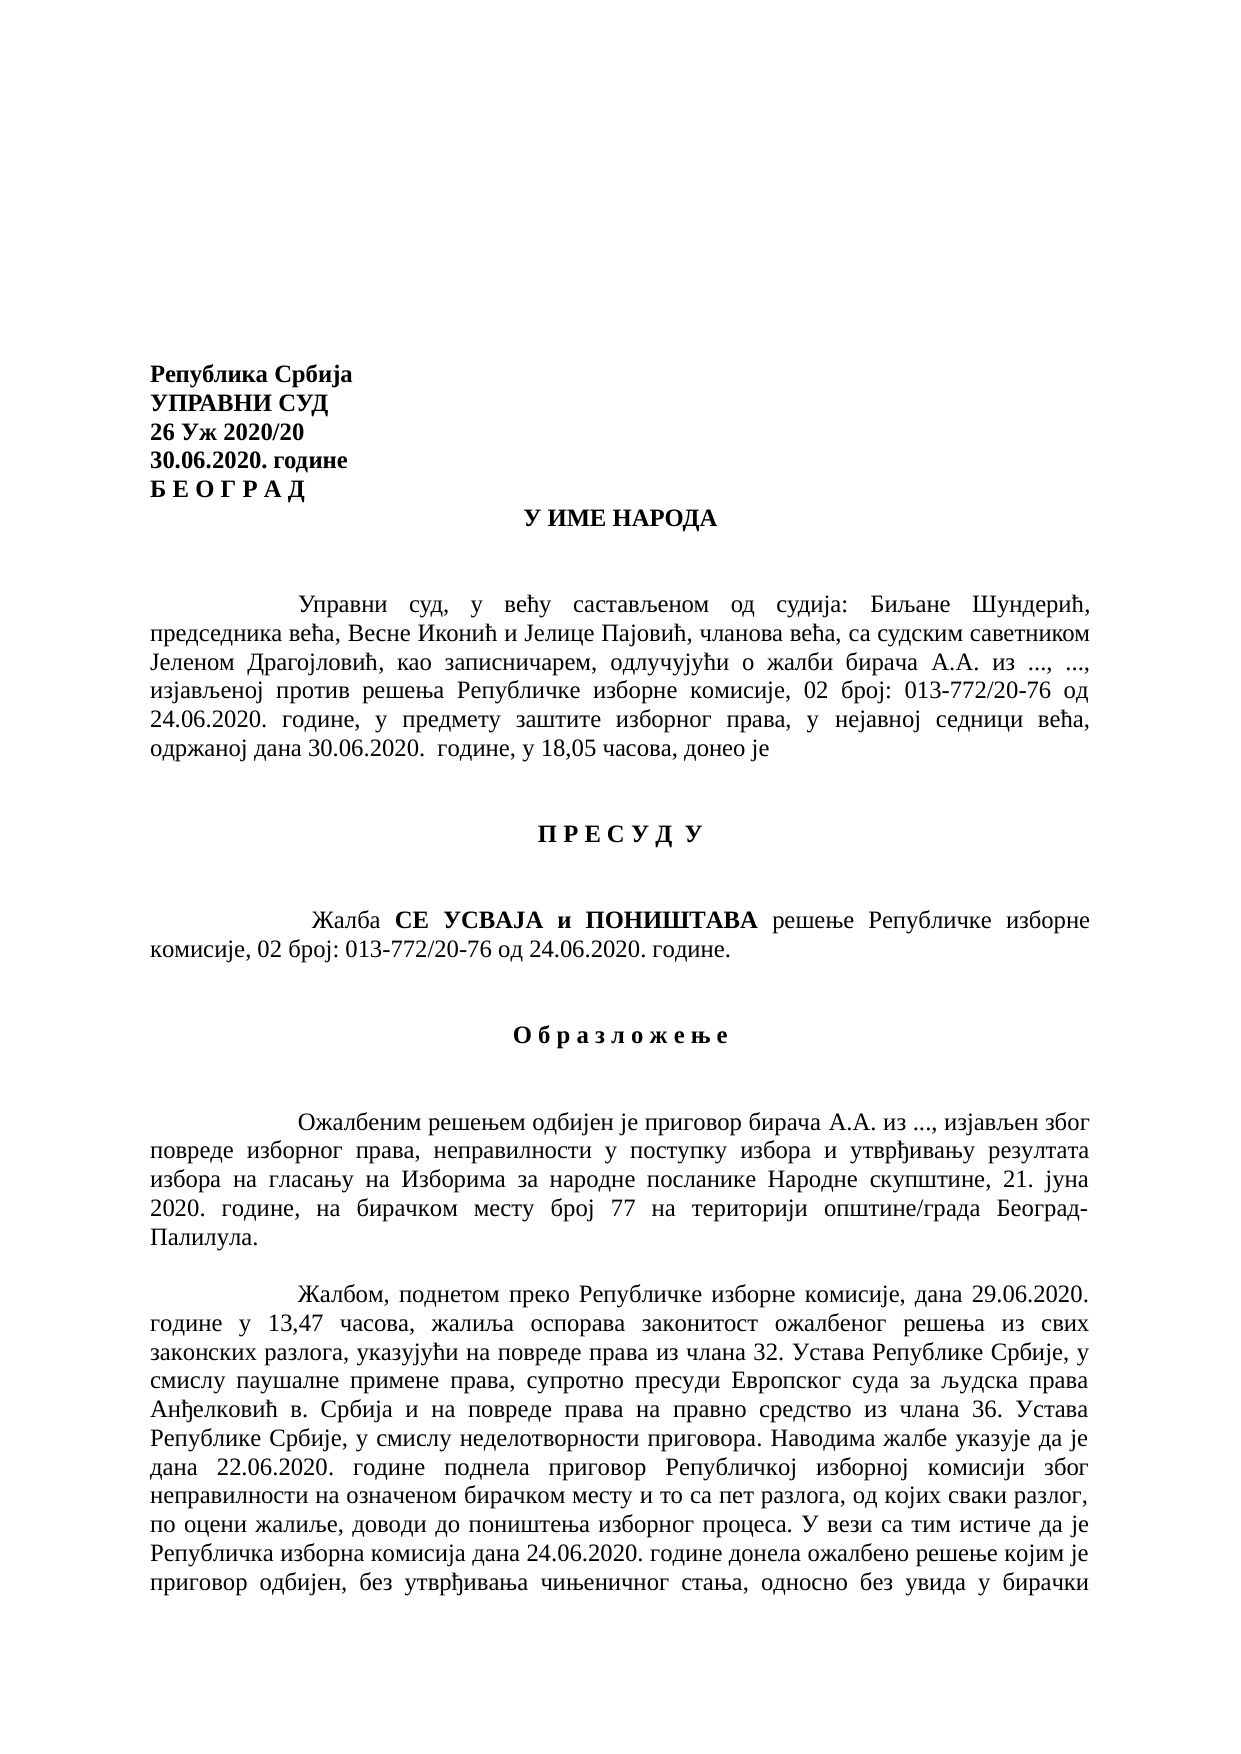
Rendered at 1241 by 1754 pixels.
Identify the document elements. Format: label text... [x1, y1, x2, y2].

text Управни суд, у већу састављеном од судија: Биљане Шундерић, председника већа, Весне Иконић и Јелице Пајовић, чланова већа, са судским саветником Јеленом Драгојловић, као записничарем, одлучујући о жалби бирача А.А. из ..., ..., изјављеној против решења Републичке изборне комисије, 02 број: 013-772/20-76 од 24.06.2020. године, у предмету заштите изборног права, у нејавној седници већа, одржаној дана 30.06.2020. године, у 18,05 часова, донео је [150, 589, 1090, 762]
text У ИМЕ НАРОДА [150, 503, 1090, 532]
text 30.06.2020. године [150, 445, 1090, 474]
text Жалба СЕ УСВАЈА и ПОНИШТАВА решење Републичке изборне комисије, 02 број: 013-772/20-76 од 24.06.2020. године. [150, 905, 1090, 963]
text 26 Уж 2020/20 [150, 417, 1090, 445]
text П Р Е С У Д У [150, 819, 1090, 848]
text Б Е О Г Р А Д [150, 474, 1090, 503]
text Ожалбеним решењем одбијен је приговор бирача А.А. из ..., изјављен због повреде изборног права, неправилности у поступку избора и утврђивању резултата избора на гласању на Изборима за народне посланике Народне скупштине, 21. јуна 2020. године, на бирачком месту број 77 на територији општине/града Београд-Палилула. [150, 1107, 1090, 1250]
text Република Србија [150, 148, 1090, 388]
text УПРАВНИ СУД [150, 388, 1090, 417]
text Жалбом, поднетом преко Републичке изборне комисије, дана 29.06.2020. године у 13,47 часова, жалиља оспорава законитост ожалбеног решења из свих законских разлога, указујући на повреде права из члана 32. Устава Републике Србије, у смислу паушалне примене права, супротно пресуди Европског суда за људска права Анђелковић в. Србија и на повреде права на правно средство из члана 36. Устава Републике Србије, у смислу неделотворности приговора. Наводима жалбе указује да је дана 22.06.2020. године поднела приговор Републичкоj изборној комисији због неправилности на означеном бирачком месту и то са пет разлога, од којих сваки разлог, по оцени жалиље, доводи до поништења изборног процеса. У вези са тим истиче да је Републичка изборна комисија дана 24.06.2020. године донела ожалбено решење којим је приговор одбијен, без утврђивања чињеничног стања, односно без увида у бирачки [150, 1279, 1090, 1595]
text О б р а з л о ж е њ е [150, 1020, 1090, 1049]
